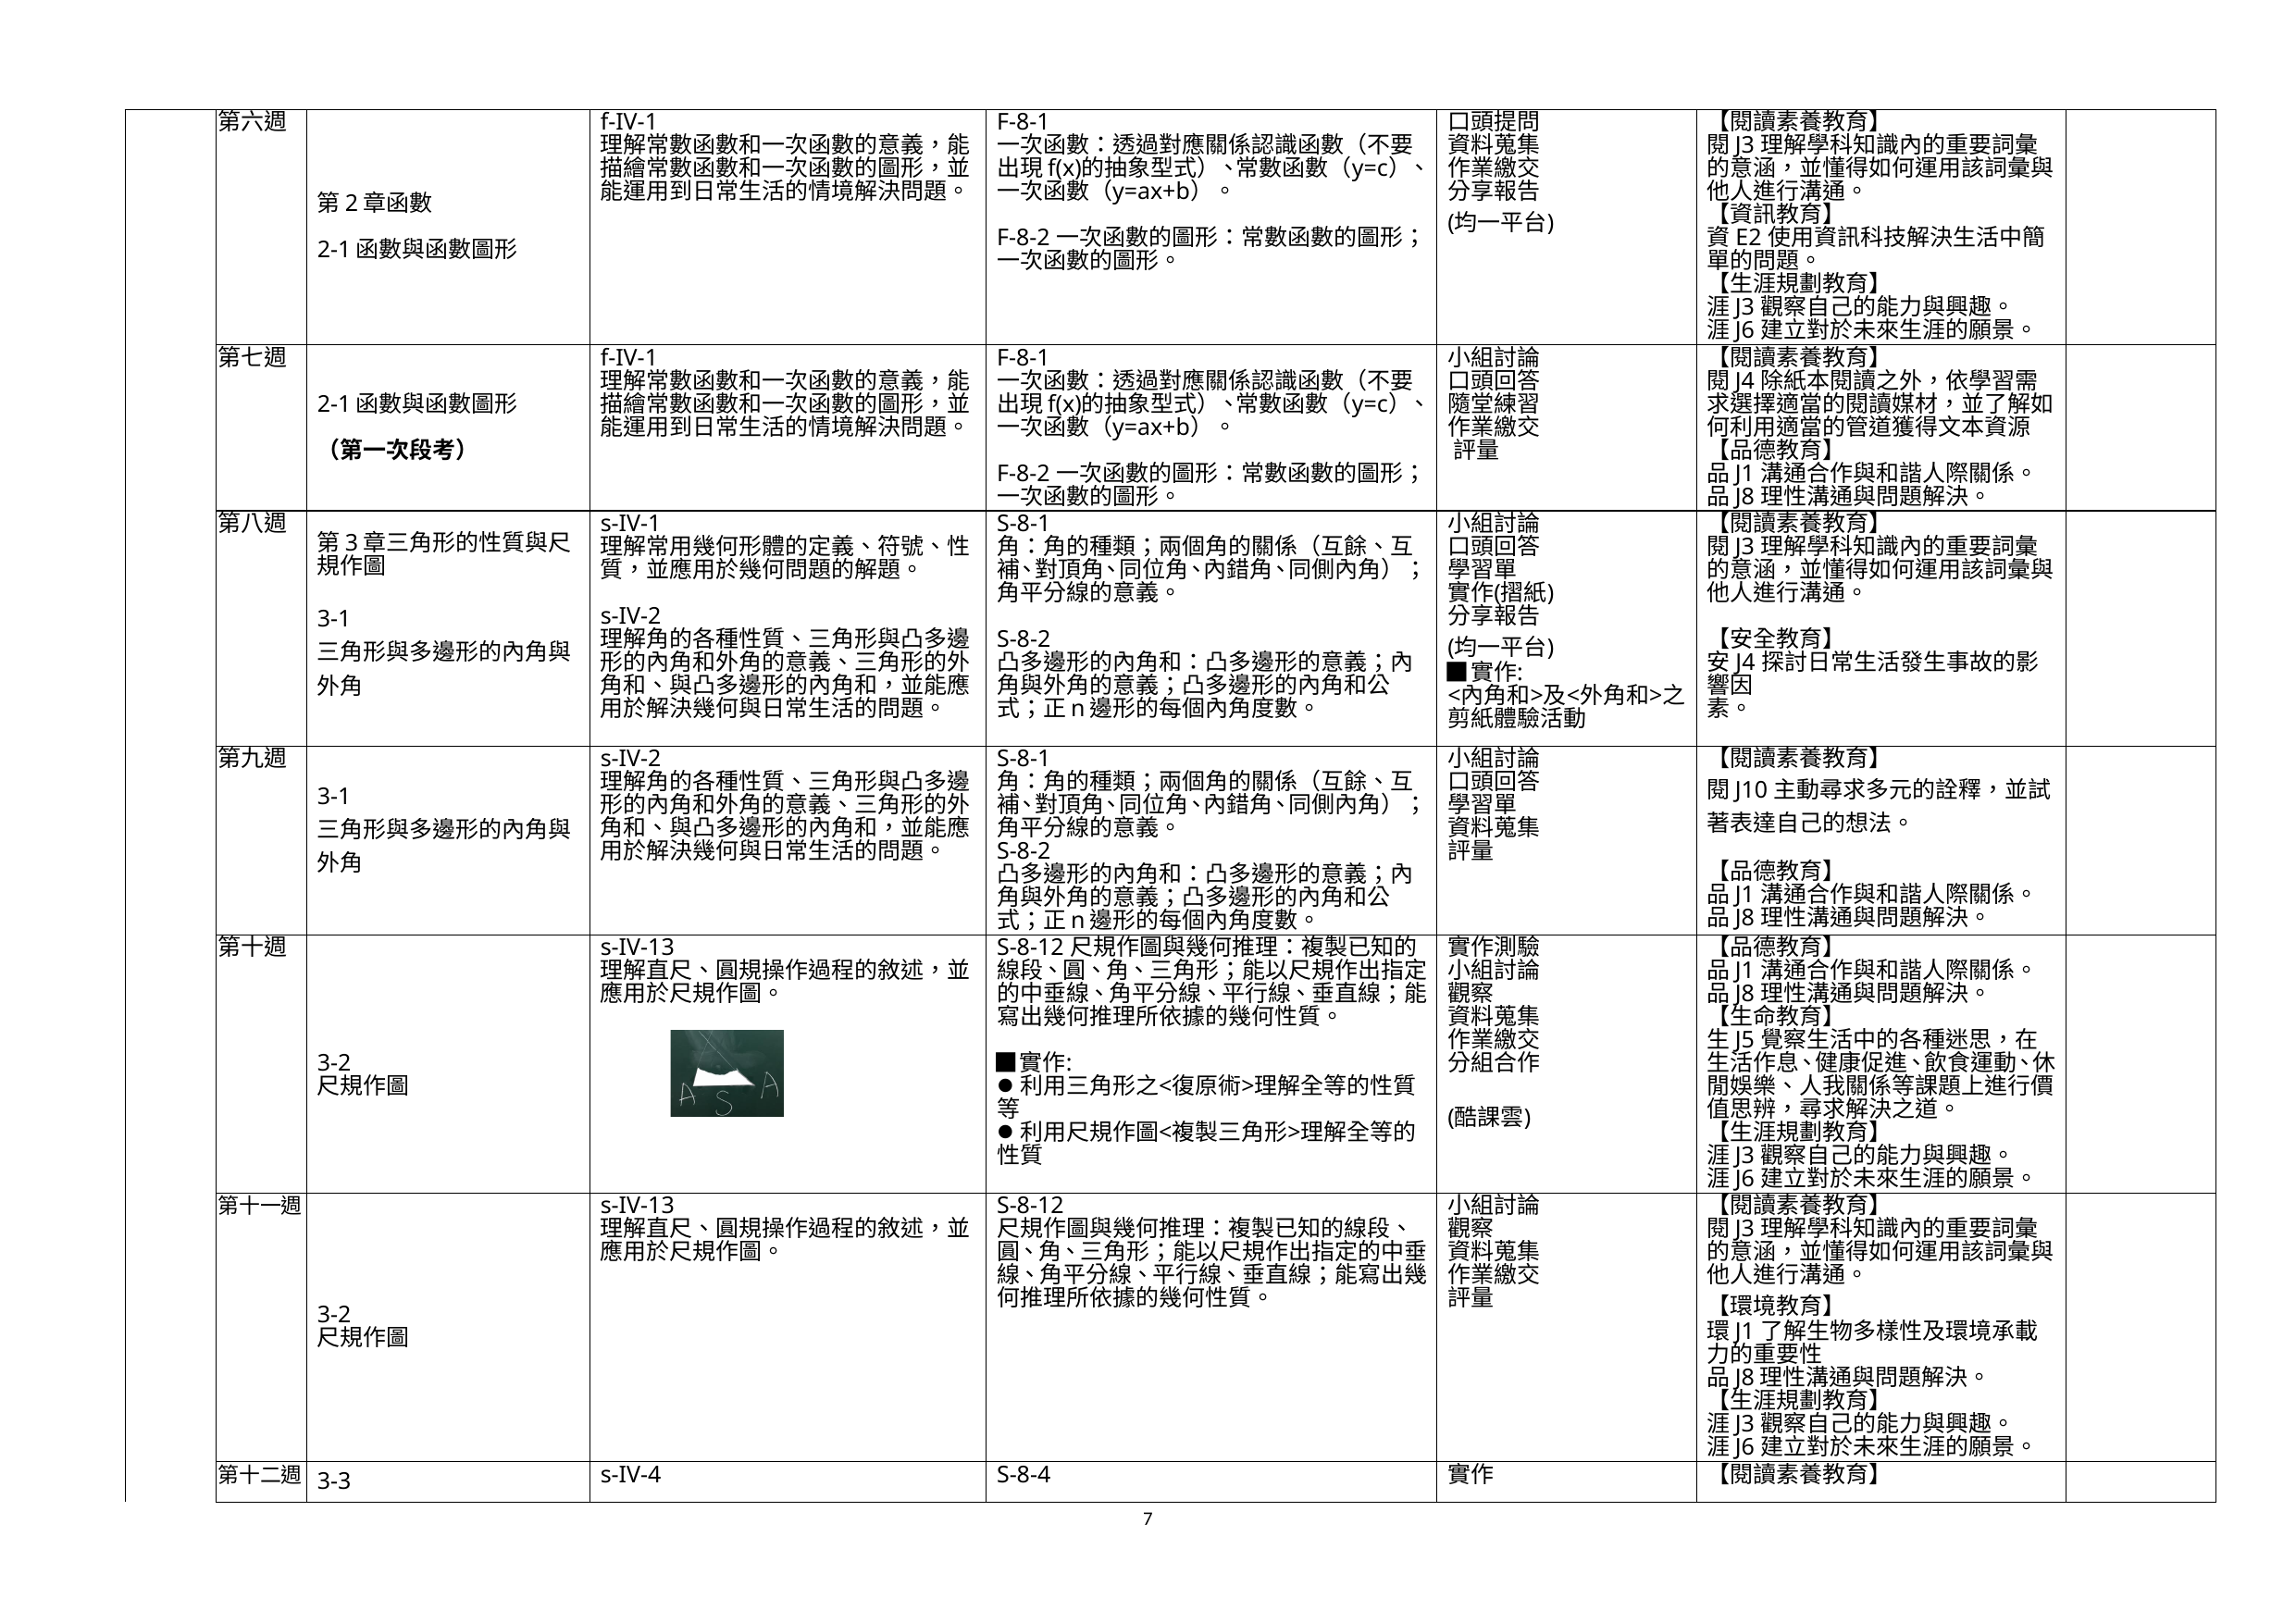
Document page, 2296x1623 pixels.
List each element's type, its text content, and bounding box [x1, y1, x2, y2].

table_cell 第九週 [217, 747, 306, 935]
table_cell 3-1 三角形與多邊形的內角與外角 [307, 747, 590, 935]
table_cell 第十二週 [217, 1462, 306, 1502]
table_cell f-IV-1 理解常數函數和一次函數的意義，能描繪常數函數和一次函數的圖形，並能運用到日常生活的情境解決問題。 [590, 110, 986, 344]
table_cell 小組討論 口頭回答 隨堂練習 作業繳交 評量 [1437, 345, 1696, 510]
table_cell [2066, 110, 2215, 344]
table_cell 第2章函數 2-1函數與函數圖形 [307, 110, 590, 344]
table_cell 3-3 [307, 1462, 590, 1502]
table_cell [2066, 747, 2215, 935]
table_cell F-8-1 一次函數：透過對應關係認識函數（不要出現f(x)的抽象型式）、常數函數（y=c）、一次函數（y=ax+b）。 F-8-2 一次函數的圖形：常數函數的圖形；一次函數的圖形。 [987, 110, 1436, 344]
table_cell S-8-1 角：角的種類；兩個角的關係（互餘、互補、對頂角、同位角、內錯角、同側內角）；角平分線的意義。 S-8-2 凸多邊形的內角和：凸多邊形的意義；內角與外角的意義；凸多邊形的內角和公式；正n邊形的每個內角度數。 [987, 747, 1436, 935]
table_cell [2066, 345, 2215, 510]
table_cell [2066, 1194, 2215, 1461]
table_cell f-IV-1 理解常數函數和一次函數的意義，能描繪常數函數和一次函數的圖形，並能運用到日常生活的情境解決問題。 [590, 345, 986, 510]
table_cell [2066, 512, 2215, 746]
table_cell 2-1函數與函數圖形 （第一次段考） [307, 345, 590, 510]
table_cell 第七週 [217, 345, 306, 510]
table_cell 第八週 [217, 512, 306, 746]
table_cell 第十週 [217, 935, 306, 1193]
table_cell F-8-1 一次函數：透過對應關係認識函數（不要出現f(x)的抽象型式）、常數函數（y=c）、一次函數（y=ax+b）。 F-8-2 一次函數的圖形：常數函數的圖形；一次函數的圖形。 [987, 345, 1436, 510]
table_cell 實作測驗 小組討論 觀察 資料蒐集 作業繳交 分組合作 (酷課雲) [1437, 935, 1696, 1193]
table_cell 【閱讀素養教育】 閱J10 主動尋求多元的詮釋，並試著表達自己的想法。 【品德教育】 品J1 溝通合作與和諧人際關係。 品J8 理性溝通與問題解決。 [1697, 747, 2066, 935]
table_cell [2066, 1462, 2215, 1502]
table_cell s-IV-13 理解直尺、圓規操作過程的敘述，並應用於尺規作圖。 [590, 935, 986, 1193]
table_cell S-8-1 角：角的種類；兩個角的關係（互餘、互補、對頂角、同位角、內錯角、同側內角）；角平分線的意義。 S-8-2 凸多邊形的內角和：凸多邊形的意義；內角與外角的意義；凸多邊形的內角和公式；正n邊形的每個內角度數。 [987, 512, 1436, 746]
table_cell 【品德教育】 品J1 溝通合作與和諧人際關係。 品J8 理性溝通與問題解決。 【生命教育】 生J5 覺察生活中的各種迷思，在生活作息、健康促進、飲食運動、休閒娛樂、人我關係等課題上進行價值思辨，尋求解決之道。 【生涯規劃教育】 涯J3 觀察自己的能力與興趣。 涯J6 建立對於未來生涯的願景。 [1697, 935, 2066, 1193]
table_cell 小組討論 觀察 資料蒐集 作業繳交 評量 [1437, 1194, 1696, 1461]
table_cell 口頭提問 資料蒐集 作業繳交 分享報告 (均一平台) [1437, 110, 1696, 344]
table_cell S-8-12 尺規作圖與幾何推理：複製已知的線段、圓、角、三角形；能以尺規作出指定的中垂線、角平分線、平行線、垂直線；能寫出幾何推理所依據的幾何性質。 [987, 1194, 1436, 1461]
table_cell s-IV-13 理解直尺、圓規操作過程的敘述，並應用於尺規作圖。 [590, 1194, 986, 1461]
picture [670, 1030, 784, 1117]
table_cell S-8-4 全等圖形：全等圖形的意義（兩個圖形經過平移、旋轉或翻轉可以完全疊合）；兩個多邊形全等則其對應邊和對應角相等（反之亦然）。 S-8-5 三角形的全等性質：三角形的全等判定（SAS、SSS、ASA、AAS、RHS）；全等符號（）。 [987, 1462, 1436, 1502]
table_cell 【閱讀素養教育】 閱J3 理解學科知識內的重要詞彙的意涵，並懂得如何運用該詞彙與他人進行溝通。 【環境教育】 環J1 了解生物多樣性及環境承載力的重要性 品J8理性溝通與問題解決。 【生涯規劃教育】 涯J3 觀察自己的能力與興趣。 涯J6 建立對於未來生涯的願景。 [1697, 1194, 2066, 1461]
table_cell [2066, 935, 2215, 1193]
table_cell 實作 [1437, 1462, 1696, 1502]
table_cell 第六週 [217, 110, 306, 344]
table_cell 3-2 尺規作圖 [307, 935, 590, 1193]
table_cell 第十一週 [217, 1194, 306, 1461]
table_cell 【閱讀素養教育】 閱J3 理解學科知識內的重要詞彙的意涵，並懂得如何運用該詞彙與他人進行溝通。 【安全教育】 安 J4 探討日常生活發生事故的影響因 素。 [1697, 512, 2066, 746]
table_cell S-8-12 尺規作圖與幾何推理：複製已知的線段、圓、角、三角形；能以尺規作出指定的中垂線、角平分線、平行線、垂直線；能寫出幾何推理所依據的幾何性質。 實作: 利用三角形之<復原術>理解全等的性質等 利用尺規作圖<複製三角形>理解全等的性質 [987, 935, 1436, 1193]
table_cell s-IV-2 理解角的各種性質、三角形與凸多邊形的內角和外角的意義、三角形的外角和、與凸多邊形的內角和，並能應用於解決幾何與日常生活的問題。 [590, 747, 986, 935]
table_cell 3-2 尺規作圖 [307, 1194, 590, 1461]
table_cell 【閱讀素養教育】 閱J3 理解學科知識內的重要詞彙的意涵，並懂得如何運用該詞彙與他人進行溝通。 【資訊教育】 資 E2 使用資訊科技解決生活中簡單的問題。 【生涯規劃教育】 涯J3 觀察自己的能力與興趣。 涯J6 建立對於未來生涯的願景。 [1697, 110, 2066, 344]
table_cell 【閱讀素養教育】 [1697, 1462, 2066, 1502]
table_cell s-IV-1 理解常用幾何形體的定義、符號、性質，並應用於幾何問題的解題。 s-IV-2 理解角的各種性質、三角形與凸多邊形的內角和外角的意義、三角形的外角和、與凸多邊形的內角和，並能應用於解決幾何與日常生活的問題。 [590, 512, 986, 746]
table_cell 【閱讀素養教育】 閱J4 除紙本閱讀之外，依學習需求選擇適當的閱讀媒材，並了解如何利用適當的管道獲得文本資源 【品德教育】 品J1 溝通合作與和諧人際關係。 品J8 理性溝通與問題解決。 [1697, 345, 2066, 510]
table_cell 第3章三角形的性質與尺規作圖 3-1 三角形與多邊形的內角與外角 [307, 512, 590, 746]
table_cell s-IV-4 [590, 1462, 986, 1502]
table_cell 小組討論 口頭回答 學習單 資料蒐集 評量 [1437, 747, 1696, 935]
table_cell 小組討論 口頭回答 學習單 實作(摺紙) 分享報告 (均一平台) 實作: <內角和>及<外角和>之剪紙體驗活動 [1437, 512, 1696, 746]
